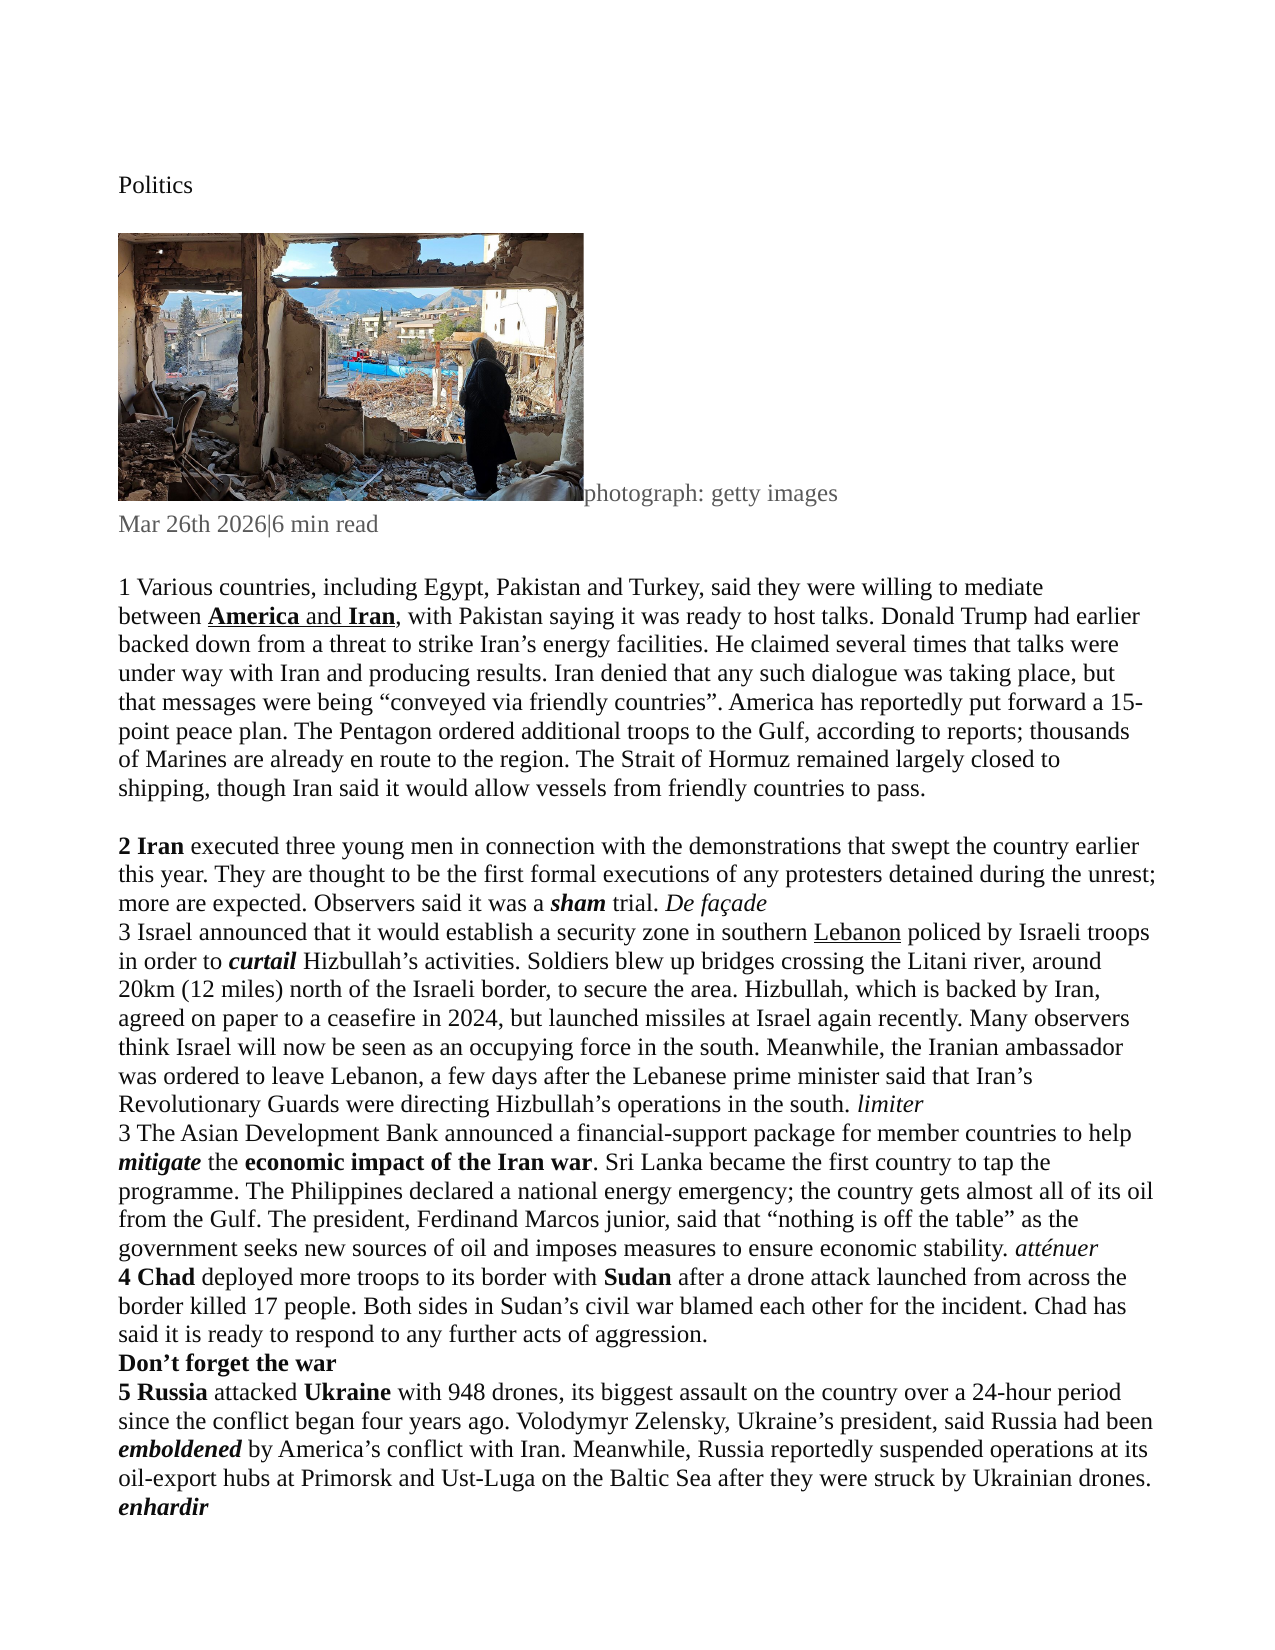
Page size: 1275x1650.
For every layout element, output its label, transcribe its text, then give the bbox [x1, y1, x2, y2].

text 2 Iran executed three young men in connection with the demonstrations that swept the country earlier this year. They are thought to be the first formal executions of any protesters detained during the unrest; more are expected. Observers said it was a sham trial. De façade [118, 831, 1157, 917]
text Mar 26th 2026|6 min read [118, 506, 1157, 538]
picture [118, 233, 584, 501]
text 5 Russia attacked Ukraine with 948 drones, its biggest assault on the country over a 24-hour period since the conflict began four years ago. Volodymyr Zelensky, Ukraine’s president, said Russia had been emboldened by America’s conflict with Iran. Meanwhile, Russia reportedly suspended operations at its oil-export hubs at Primorsk and Ust-Luga on the Baltic Sea after they were struck by Ukrainian drones. enhardir [118, 1377, 1157, 1521]
text 1 Various countries, including Egypt, Pakistan and Turkey, said they were willing to mediate between America and Iran, with Pakistan saying it was ready to host talks. Donald Trump had earlier backed down from a threat to strike Iran’s energy facilities. He claimed several times that talks were under way with Iran and producing results. Iran denied that any such dialogue was taking place, but that messages were being “conveyed via friendly countries”. America has reportedly put forward a 15-point peace plan. The Pentagon ordered additional troops to the Gulf, according to reports; thousands of Marines are already en route to the region. The Strait of Hormuz remained largely closed to shipping, though Iran said it would allow vessels from friendly countries to pass. [118, 572, 1157, 802]
subtitle Politics [118, 118, 1157, 199]
text 3 The Asian Development Bank announced a financial-support package for member countries to help mitigate the economic impact of the Iran war. Sri Lanka became the first country to tap the programme. The Philippines declared a national energy emergency; the country gets almost all of its oil from the Gulf. The president, Ferdinand Marcos junior, said that “nothing is off the table” as the government seeks new sources of oil and imposes measures to ensure economic stability. atténuer [118, 1118, 1157, 1262]
text 3 Israel announced that it would establish a security zone in southern Lebanon policed by Israeli troops in order to curtail Hizbullah’s activities. Soldiers blew up bridges crossing the Litani river, around 20km (12 miles) north of the Israeli border, to secure the area. Hizbullah, which is backed by Iran, agreed on paper to a ceasefire in 2024, but launched missiles at Israel again recently. Many observers think Israel will now be seen as an occupying force in the south. Meanwhile, the Iranian ambassador was ordered to leave Lebanon, a few days after the Lebanese prime minister said that Iran’s Revolutionary Guards were directing Hizbullah’s operations in the south. limiter [118, 917, 1157, 1118]
text [118, 491, 585, 506]
text 4 Chad deployed more troops to its border with Sudan after a drone attack launched from across the border killed 17 people. Both sides in Sudan’s civil war blamed each other for the incident. Chad has said it is ready to respond to any further acts of aggression. [118, 1262, 1157, 1348]
text Photograph: Getty Images [584, 234, 1157, 506]
subtitle Don’t forget the war [118, 1348, 1157, 1377]
